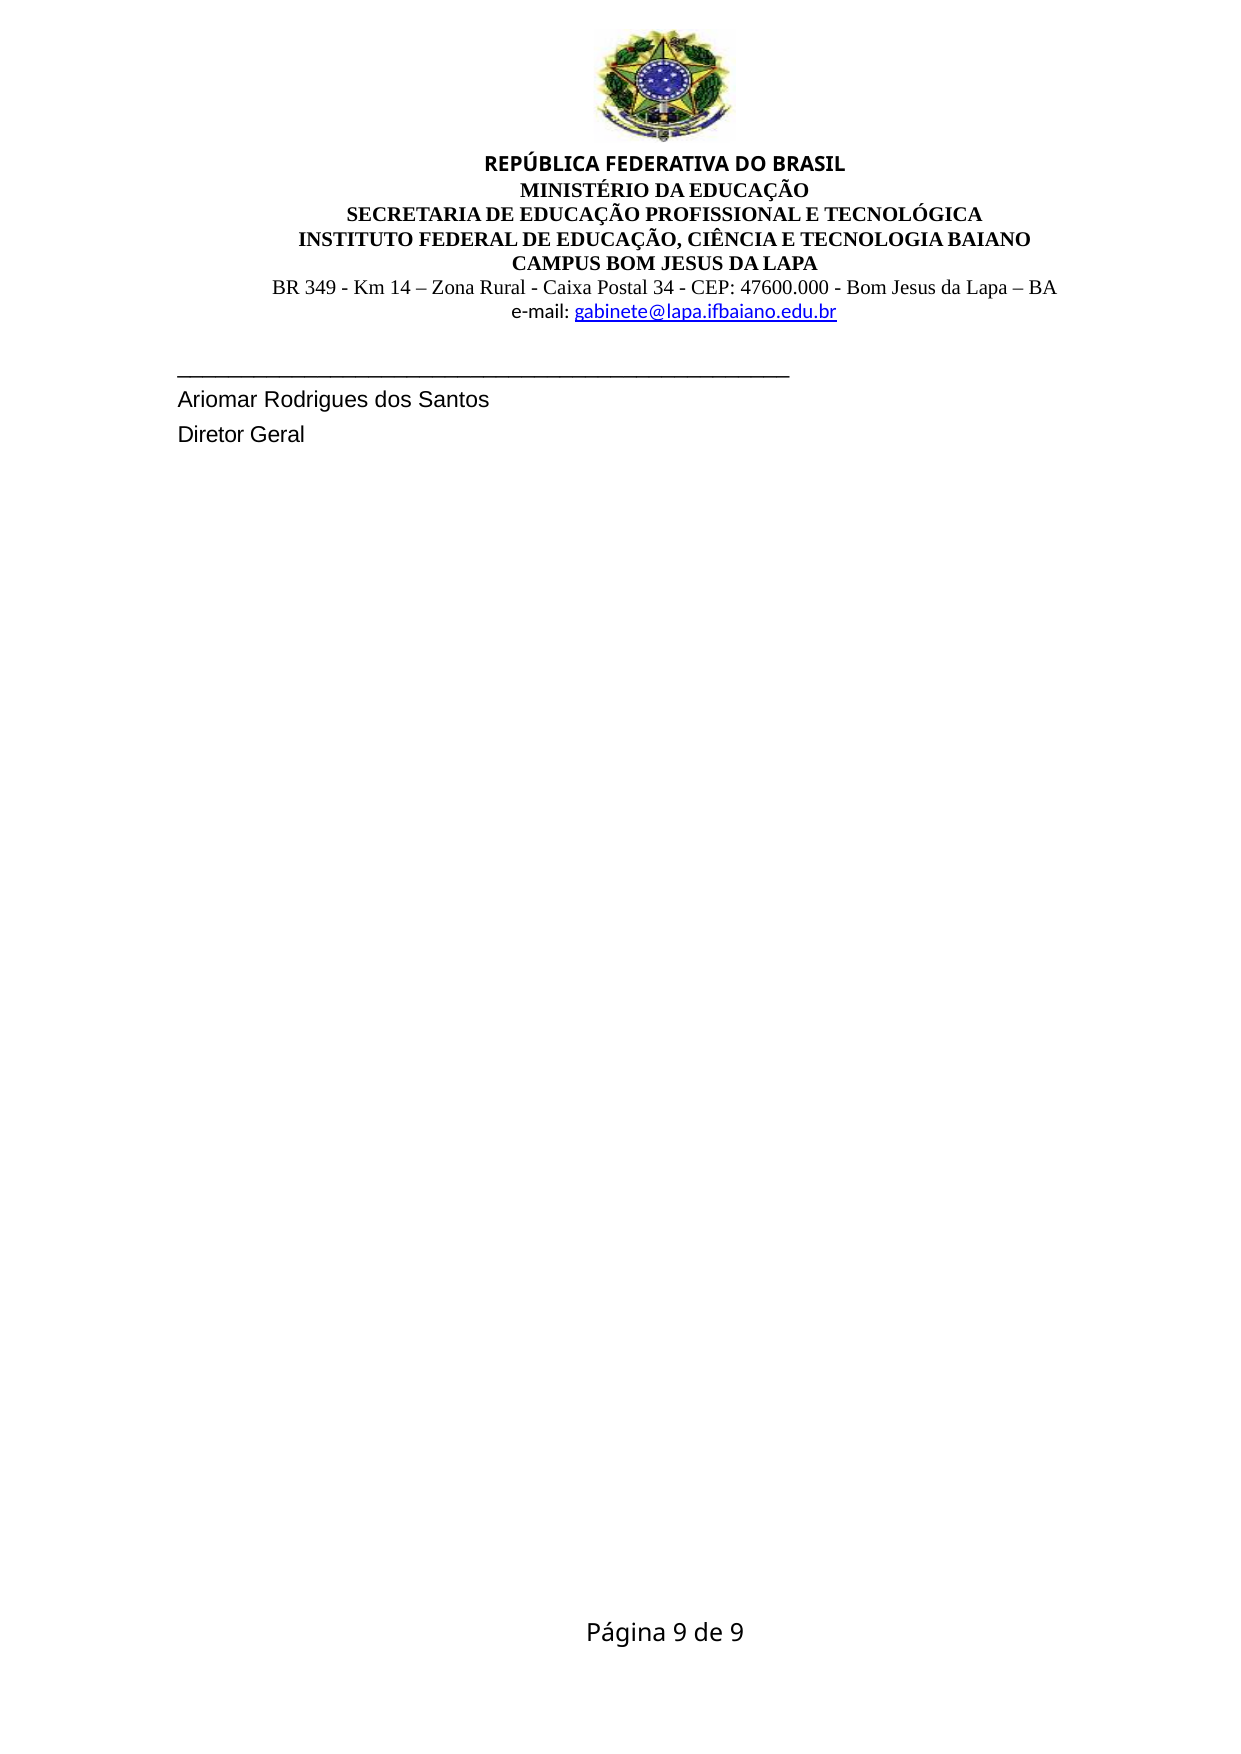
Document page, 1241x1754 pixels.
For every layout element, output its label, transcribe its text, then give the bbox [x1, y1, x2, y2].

text Ariomar Rodrigues dos Santos [177, 379, 1152, 414]
picture [593, 29, 736, 143]
text ________________________________________________ [177, 352, 1152, 379]
text Diretor Geral [177, 414, 1152, 450]
